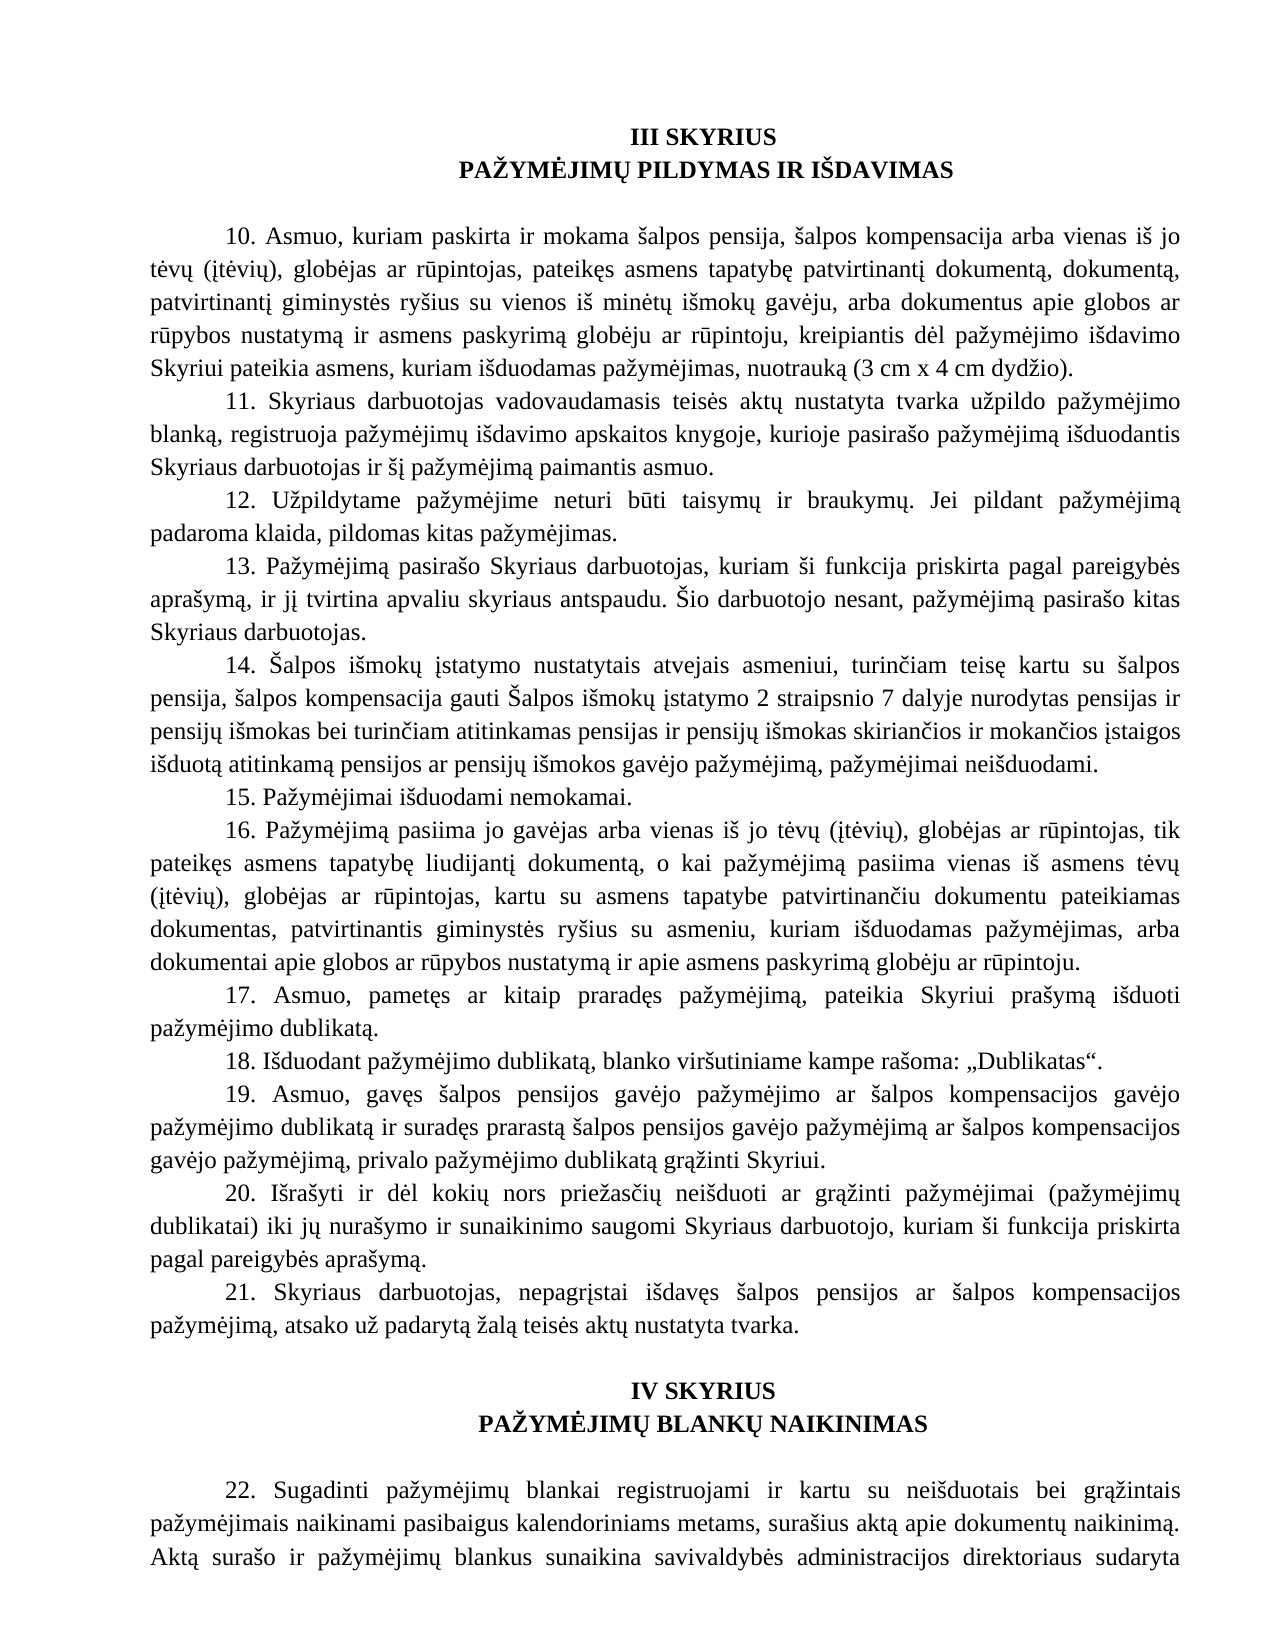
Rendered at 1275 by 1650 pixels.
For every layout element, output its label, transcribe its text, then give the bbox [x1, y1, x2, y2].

text III SKYRIUS [150, 122, 1181, 150]
text 13. Pažymėjimą pasirašo Skyriaus darbuotojas, kuriam ši funkcija priskirta pagal pareigybės aprašymą, ir jį tvirtina apvaliu skyriaus antspaudu. Šio darbuotojo nesant, pažymėjimą pasirašo kitas Skyriaus darbuotojas. [150, 551, 1181, 646]
text 16. Pažymėjimą pasiima jo gavėjas arba vienas iš jo tėvų (įtėvių), globėjas ar rūpintojas, tik pateikęs asmens tapatybę liudijantį dokumentą, o kai pažymėjimą pasiima vienas iš asmens tėvų (įtėvių), globėjas ar rūpintojas, kartu su asmens tapatybe patvirtinančiu dokumentu pateikiamas dokumentas, patvirtinantis giminystės ryšius su asmeniu, kuriam išduodamas pažymėjimas, arba dokumentai apie globos ar rūpybos nustatymą ir apie asmens paskyrimą globėju ar rūpintoju. [150, 815, 1181, 976]
text 17. Asmuo, pametęs ar kitaip praradęs pažymėjimą, pateikia Skyriui prašymą išduoti pažymėjimo dublikatą. [150, 980, 1181, 1042]
text IV SKYRIUS [150, 1376, 1181, 1405]
text 12. Užpildytame pažymėjime neturi būti taisymų ir braukymų. Jei pildant pažymėjimą padaroma klaida, pildomas kitas pažymėjimas. [150, 485, 1181, 547]
text 20. Išrašyti ir dėl kokių nors priežasčių neišduoti ar grąžinti pažymėjimai (pažymėjimų dublikatai) iki jų nurašymo ir sunaikinimo saugomi Skyriaus darbuotojo, kuriam ši funkcija priskirta pagal pareigybės aprašymą. [150, 1178, 1181, 1273]
text 10. Asmuo, kuriam paskirta ir mokama šalpos pensija, šalpos kompensacija arba vienas iš jo tėvų (įtėvių), globėjas ar rūpintojas, pateikęs asmens tapatybę patvirtinantį dokumentą, dokumentą, patvirtinantį giminystės ryšius su vienos iš minėtų išmokų gavėju, arba dokumentus apie globos ar rūpybos nustatymą ir asmens paskyrimą globėju ar rūpintoju, kreipiantis dėl pažymėjimo išdavimo Skyriui pateikia asmens, kuriam išduodamas pažymėjimas, nuotrauką (3 cm x 4 cm dydžio). [150, 221, 1181, 382]
text PAŽYMĖJIMŲ PILDYMAS IR IŠDAVIMAS [150, 155, 1181, 183]
text 11. Skyriaus darbuotojas vadovaudamasis teisės aktų nustatyta tvarka užpildo pažymėjimo blanką, registruoja pažymėjimų išdavimo apskaitos knygoje, kurioje pasirašo pažymėjimą išduodantis Skyriaus darbuotojas ir šį pažymėjimą paimantis asmuo. [150, 386, 1181, 481]
text PAŽYMĖJIMŲ BLANKŲ NAIKINIMAS [150, 1409, 1181, 1438]
text 14. Šalpos išmokų įstatymo nustatytais atvejais asmeniui, turinčiam teisę kartu su šalpos pensija, šalpos kompensacija gauti Šalpos išmokų įstatymo 2 straipsnio 7 dalyje nurodytas pensijas ir pensijų išmokas bei turinčiam atitinkamas pensijas ir pensijų išmokas skiriančios ir mokančios įstaigos išduotą atitinkamą pensijos ar pensijų išmokos gavėjo pažymėjimą, pažymėjimai neišduodami. [150, 650, 1181, 778]
text 18. Išduodant pažymėjimo dublikatą, blanko viršutiniame kampe rašoma: „Dublikatas“. [150, 1046, 1181, 1075]
text 19. Asmuo, gavęs šalpos pensijos gavėjo pažymėjimo ar šalpos kompensacijos gavėjo pažymėjimo dublikatą ir suradęs prarastą šalpos pensijos gavėjo pažymėjimą ar šalpos kompensacijos gavėjo pažymėjimą, privalo pažymėjimo dublikatą grąžinti Skyriui. [150, 1079, 1181, 1174]
text 21. Skyriaus darbuotojas, nepagrįstai išdavęs šalpos pensijos ar šalpos kompensacijos pažymėjimą, atsako už padarytą žalą teisės aktų nustatyta tvarka. [150, 1277, 1181, 1339]
text 15. Pažymėjimai išduodami nemokamai. [150, 782, 1181, 811]
text 22. Sugadinti pažymėjimų blankai registruojami ir kartu su neišduotais bei grąžintais pažymėjimais naikinami pasibaigus kalendoriniams metams, surašius aktą apie dokumentų naikinimą. Aktą surašo ir pažymėjimų blankus sunaikina savivaldybės administracijos direktoriaus sudaryta [150, 1476, 1181, 1570]
